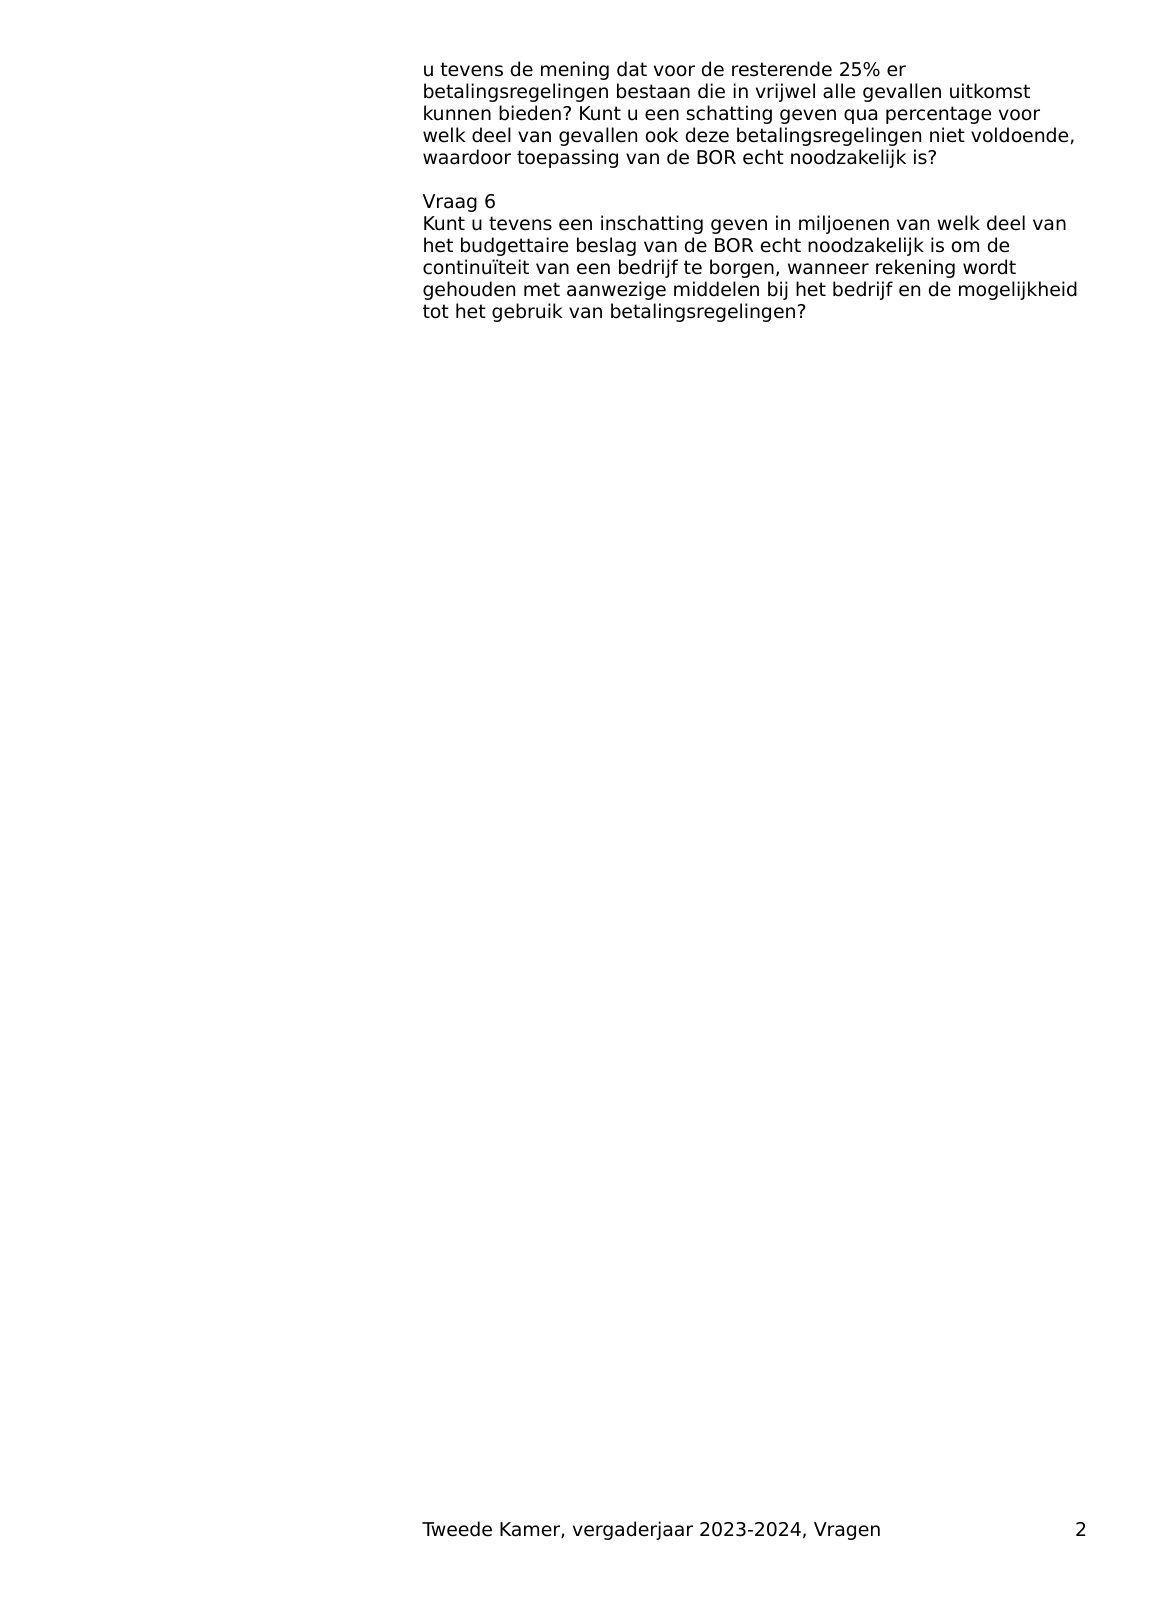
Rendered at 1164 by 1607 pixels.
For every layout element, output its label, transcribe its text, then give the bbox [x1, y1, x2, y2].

text Vraag 6 [422, 191, 1087, 213]
text u tevens de mening dat voor de resterende 25% er betalingsregelingen bestaan die in vrijwel alle gevallen uitkomst kunnen bieden? Kunt u een schatting geven qua percentage voor welk deel van gevallen ook deze betalingsregelingen niet voldoende, waardoor toepassing van de BOR echt noodzakelijk is? [422, 59, 1087, 169]
text Kunt u tevens een inschatting geven in miljoenen van welk deel van het budgettaire beslag van de BOR echt noodzakelijk is om de continuïteit van een bedrijf te borgen, wanneer rekening wordt gehouden met aanwezige middelen bij het bedrijf en de mogelijkheid tot het gebruik van betalingsregelingen? [422, 213, 1087, 323]
